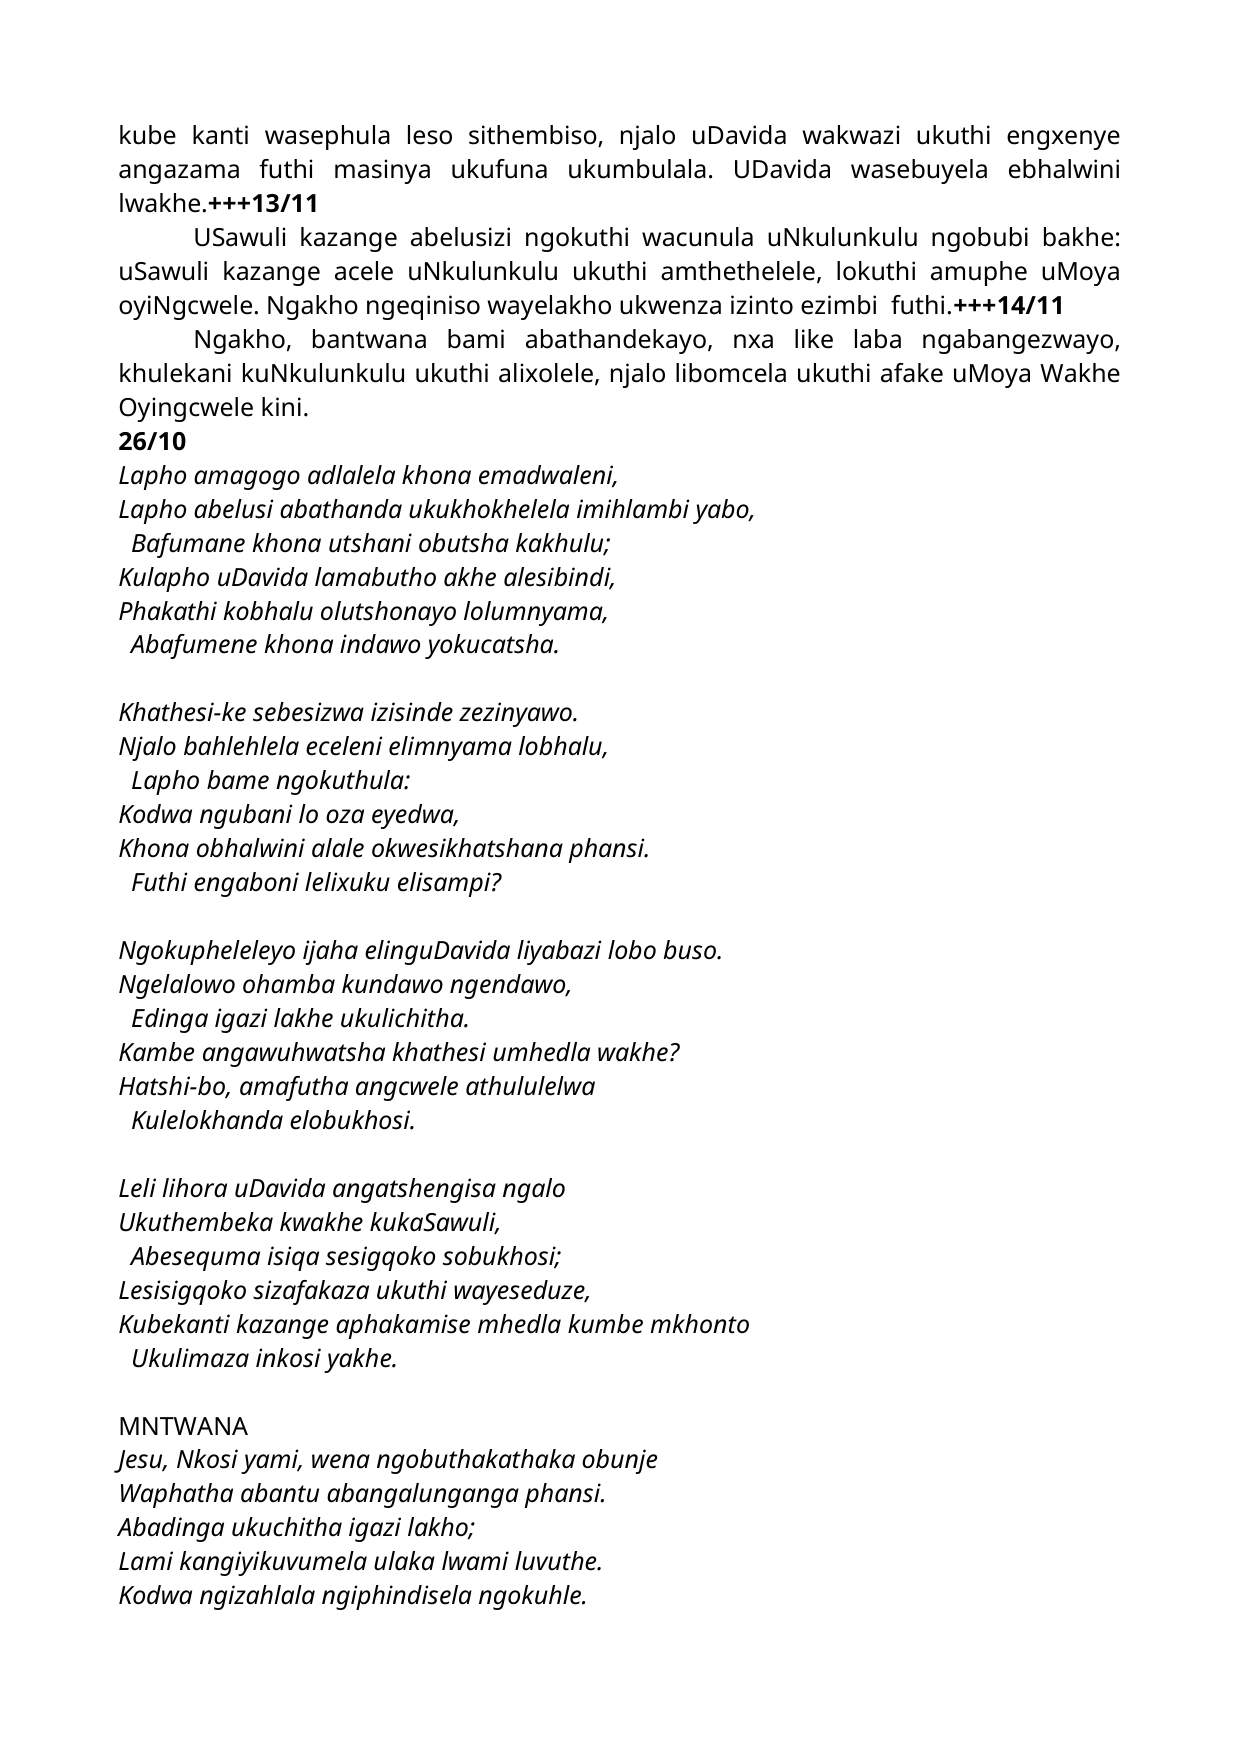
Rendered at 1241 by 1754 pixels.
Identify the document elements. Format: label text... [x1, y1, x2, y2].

text Bafumane khona utshani obutsha kakhulu; [118, 526, 1122, 559]
text 26/10 [118, 424, 1122, 458]
text Futhi engaboni lelixuku elisampi? [118, 865, 1122, 899]
text Leli lihora uDavida angatshengisa ngalo [118, 1171, 1122, 1205]
text Kodwa ngubani lo oza eyedwa, [118, 797, 1122, 831]
text Lesisigqoko sizafakaza ukuthi wayeseduze, [118, 1273, 1122, 1307]
text Ngelalowo ohamba kundawo ngendawo, [118, 967, 1122, 1001]
text Njalo bahlehlela eceleni elimnyama lobhalu, [118, 729, 1122, 763]
text Kulapho uDavida lamabutho akhe alesibindi, [118, 559, 1122, 593]
text Lami kangiyikuvumela ulaka lwami luvuthe. [118, 1544, 1122, 1578]
text Khona obhalwini alale okwesikhatshana phansi. [118, 831, 1122, 865]
text Waphatha abantu abangalunganga phansi. [118, 1476, 1122, 1510]
text Edinga igazi lakhe ukulichitha. [118, 1001, 1122, 1035]
text Lapho amagogo adlalela khona emadwaleni, [118, 458, 1122, 492]
text Lapho abelusi abathanda ukukhokhelela imihlambi yabo, [118, 492, 1122, 526]
text Kodwa ngizahlala ngiphindisela ngokuhle. [118, 1578, 1122, 1612]
text Kulelokhanda elobukhosi. [118, 1103, 1122, 1137]
text Ukulimaza inkosi yakhe. [118, 1341, 1122, 1374]
text Kubekanti kazange aphakamise mhedla kumbe mkhonto [118, 1307, 1122, 1341]
text Jesu, Nkosi yami, wena ngobuthakathaka obunje [118, 1442, 1122, 1476]
text Abafumene khona indawo yokucatsha. [118, 627, 1122, 661]
text Ngokupheleleyo ijaha elinguDavida liyabazi lobo buso. [118, 933, 1122, 967]
text Kambe angawuhwatsha khathesi umhedla wakhe? [118, 1035, 1122, 1069]
text Ngakho, bantwana bami abathandekayo, nxa like laba ngabangezwayo, khulekani kuNkulunkulu ukuthi alixolele, njalo libomcela ukuthi afake uMoya Wakhe Oyingcwele kini. [118, 322, 1122, 424]
text Abesequma isiqa sesigqoko sobukhosi; [118, 1239, 1122, 1273]
text MNTWANA [118, 1408, 1122, 1442]
text Phakathi kobhalu olutshonayo lolumnyama, [118, 593, 1122, 627]
text Lapho bame ngokuthula: [118, 763, 1122, 797]
text Abadinga ukuchitha igazi lakho; [118, 1510, 1122, 1544]
text USawuli kazange abelusizi ngokuthi wacunula uNkulunkulu ngobubi bakhe: uSawuli kazange acele uNkulunkulu ukuthi amthethelele, lokuthi amuphe uMoya oyiNgcwele. Ngakho ngeqiniso wayelakho ukwenza izinto ezimbi futhi.+++14/11 [118, 220, 1122, 322]
text Hatshi-bo, amafutha angcwele athululelwa [118, 1069, 1122, 1103]
text Ukuthembeka kwakhe kukaSawuli, [118, 1205, 1122, 1239]
text kube kanti wasephula leso sithembiso, njalo uDavida wakwazi ukuthi engxenye angazama futhi masinya ukufuna ukumbulala. UDavida wasebuyela ebhalwini lwakhe.+++13/11 [118, 118, 1122, 220]
text Khathesi-ke sebesizwa izisinde zezinyawo. [118, 695, 1122, 729]
